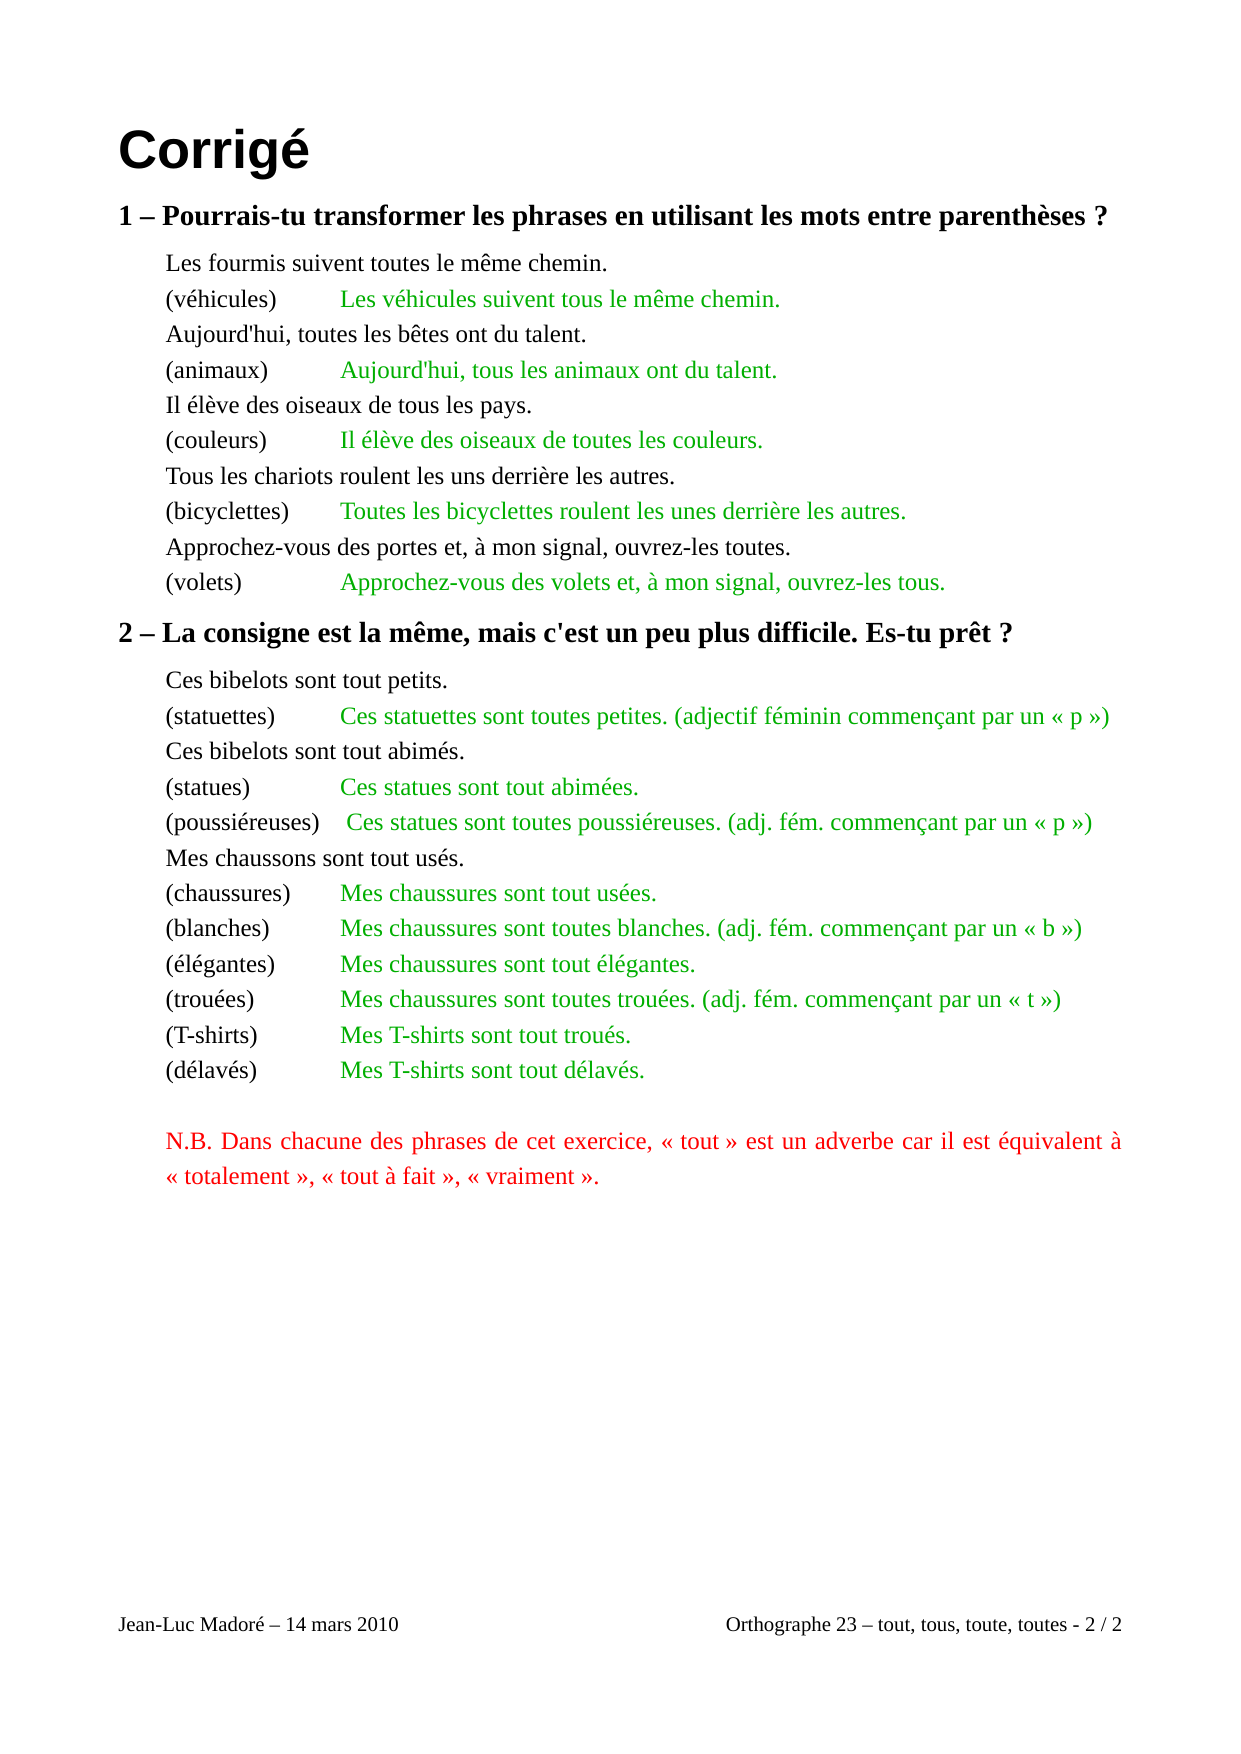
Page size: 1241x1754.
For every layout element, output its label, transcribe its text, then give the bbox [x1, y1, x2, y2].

text 2 – La consigne est la même, mais c'est un peu plus difficile. Es-tu prêt ? [118, 615, 1122, 649]
text (volets) Approchez-vous des volets et, à mon signal, ouvrez-les tous. [165, 562, 1122, 598]
text Corrigé [118, 118, 1122, 180]
text 1 – Pourrais-tu transformer les phrases en utilisant les mots entre parenthèses ? [118, 198, 1122, 232]
text (T-shirts) Mes T-shirts sont tout troués. [165, 1015, 1122, 1050]
text Approchez-vous des portes et, à mon signal, ouvrez-les toutes. [165, 527, 1122, 562]
text Ces bibelots sont tout abimés. [165, 731, 1122, 767]
text (élégantes) Mes chaussures sont tout élégantes. [165, 944, 1122, 979]
text Aujourd'hui, toutes les bêtes ont du talent. [165, 314, 1122, 350]
text (véhicules) Les véhicules suivent tous le même chemin. [165, 279, 1122, 314]
text Ces bibelots sont tout petits. [165, 661, 1122, 696]
text (blanches) Mes chaussures sont toutes blanches. (adj. fém. commençant par un « b ») [165, 908, 1122, 944]
text (animaux) Aujourd'hui, tous les animaux ont du talent. [165, 350, 1122, 385]
text (couleurs) Il élève des oiseaux de toutes les couleurs. [165, 421, 1122, 456]
text N.B. Dans chacune des phrases de cet exercice, « tout » est un adverbe car il est équivalent à « totalement », « tout à fait », « vraiment ». [165, 1121, 1122, 1192]
text (statues) Ces statues sont tout abimées. [165, 767, 1122, 802]
text (statuettes) Ces statuettes sont toutes petites. (adjectif féminin commençant par un « p ») [165, 696, 1122, 731]
text Il élève des oiseaux de tous les pays. [165, 385, 1122, 421]
text (chaussures) Mes chaussures sont tout usées. [165, 873, 1122, 908]
text Tous les chariots roulent les uns derrière les autres. [165, 456, 1122, 491]
text (délavés) Mes T-shirts sont tout délavés. [165, 1050, 1122, 1086]
text (trouées) Mes chaussures sont toutes trouées. (adj. fém. commençant par un « t ») [165, 979, 1122, 1015]
text Mes chaussons sont tout usés. [165, 838, 1122, 873]
text (poussiéreuses) Ces statues sont toutes poussiéreuses. (adj. fém. commençant par un « p ») [165, 802, 1122, 838]
text (bicyclettes) Toutes les bicyclettes roulent les unes derrière les autres. [165, 491, 1122, 527]
text Les fourmis suivent toutes le même chemin. [165, 243, 1122, 279]
